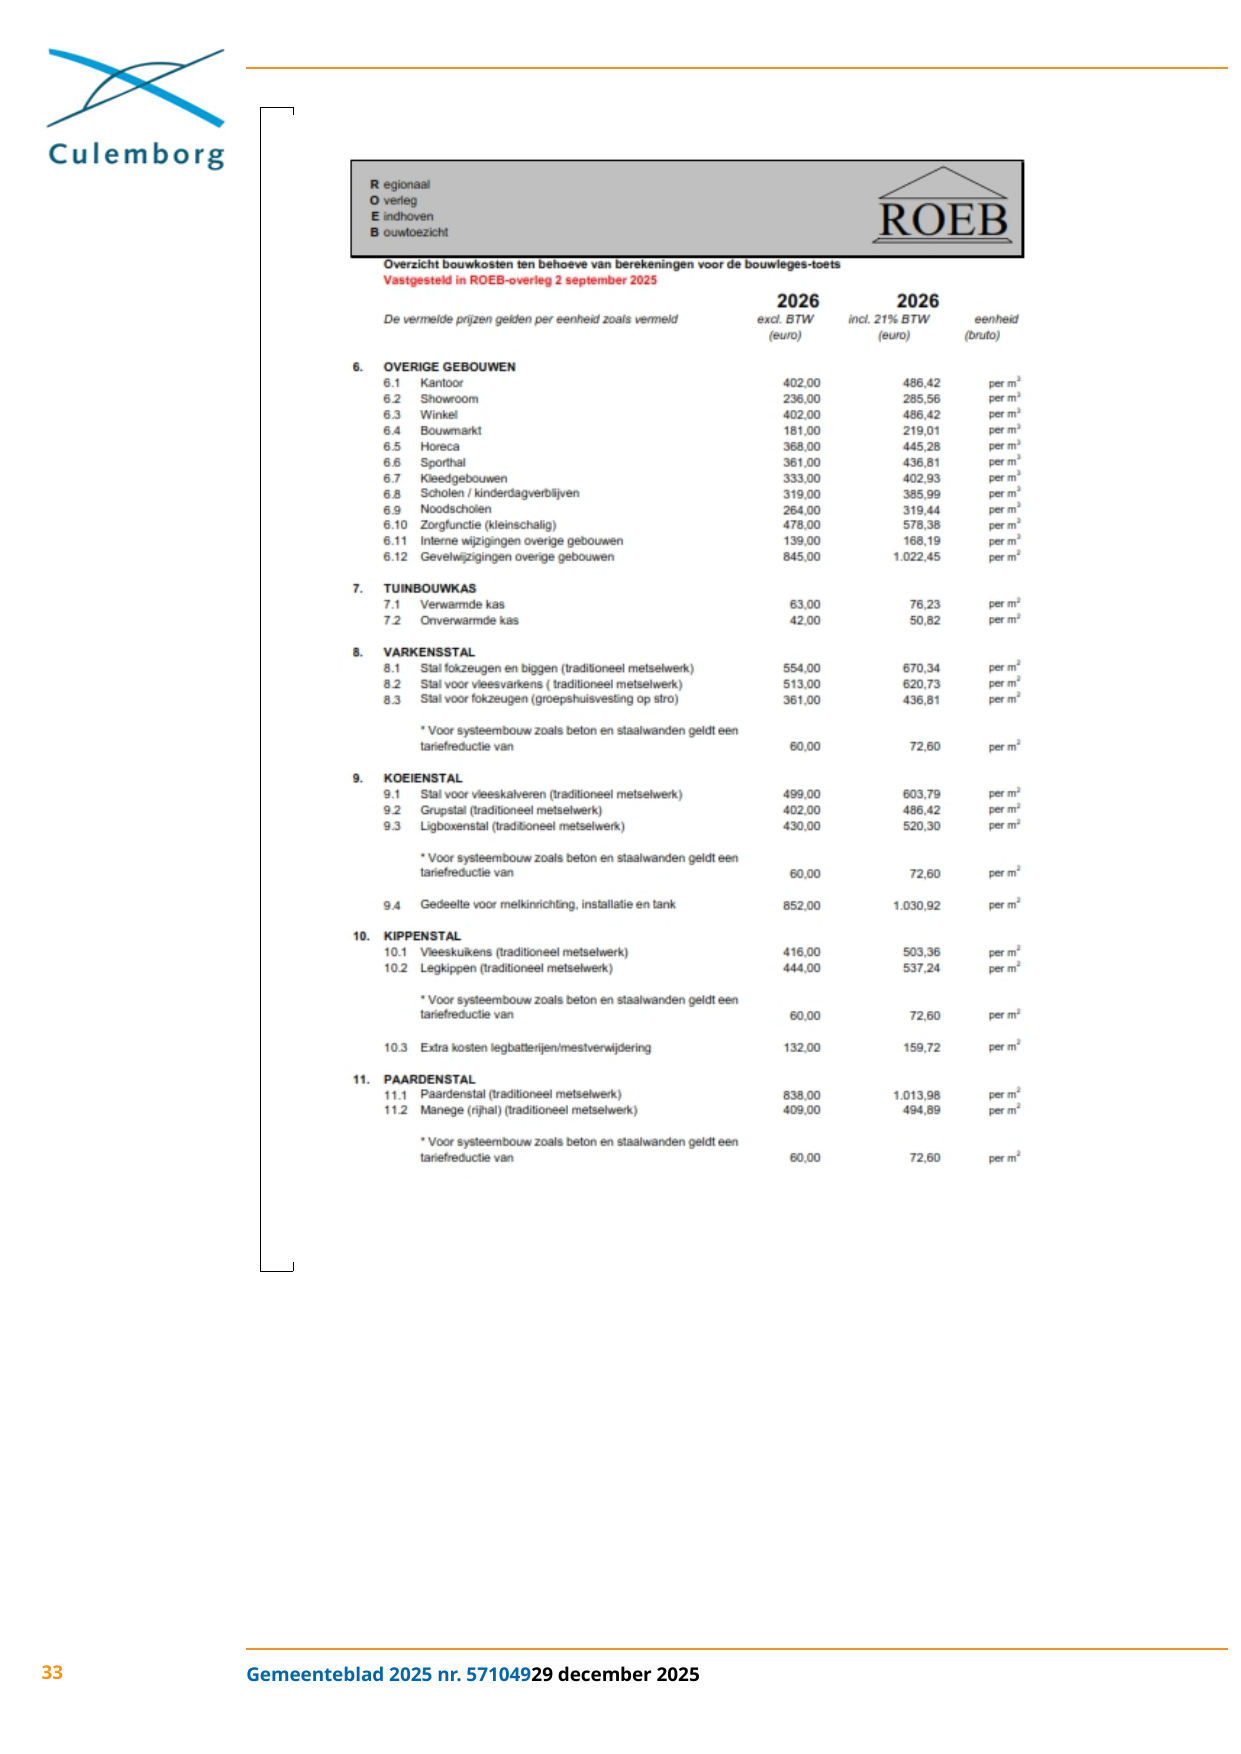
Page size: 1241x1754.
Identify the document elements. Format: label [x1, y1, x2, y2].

picture [41, 47, 231, 172]
picture [268, 115, 1155, 1262]
